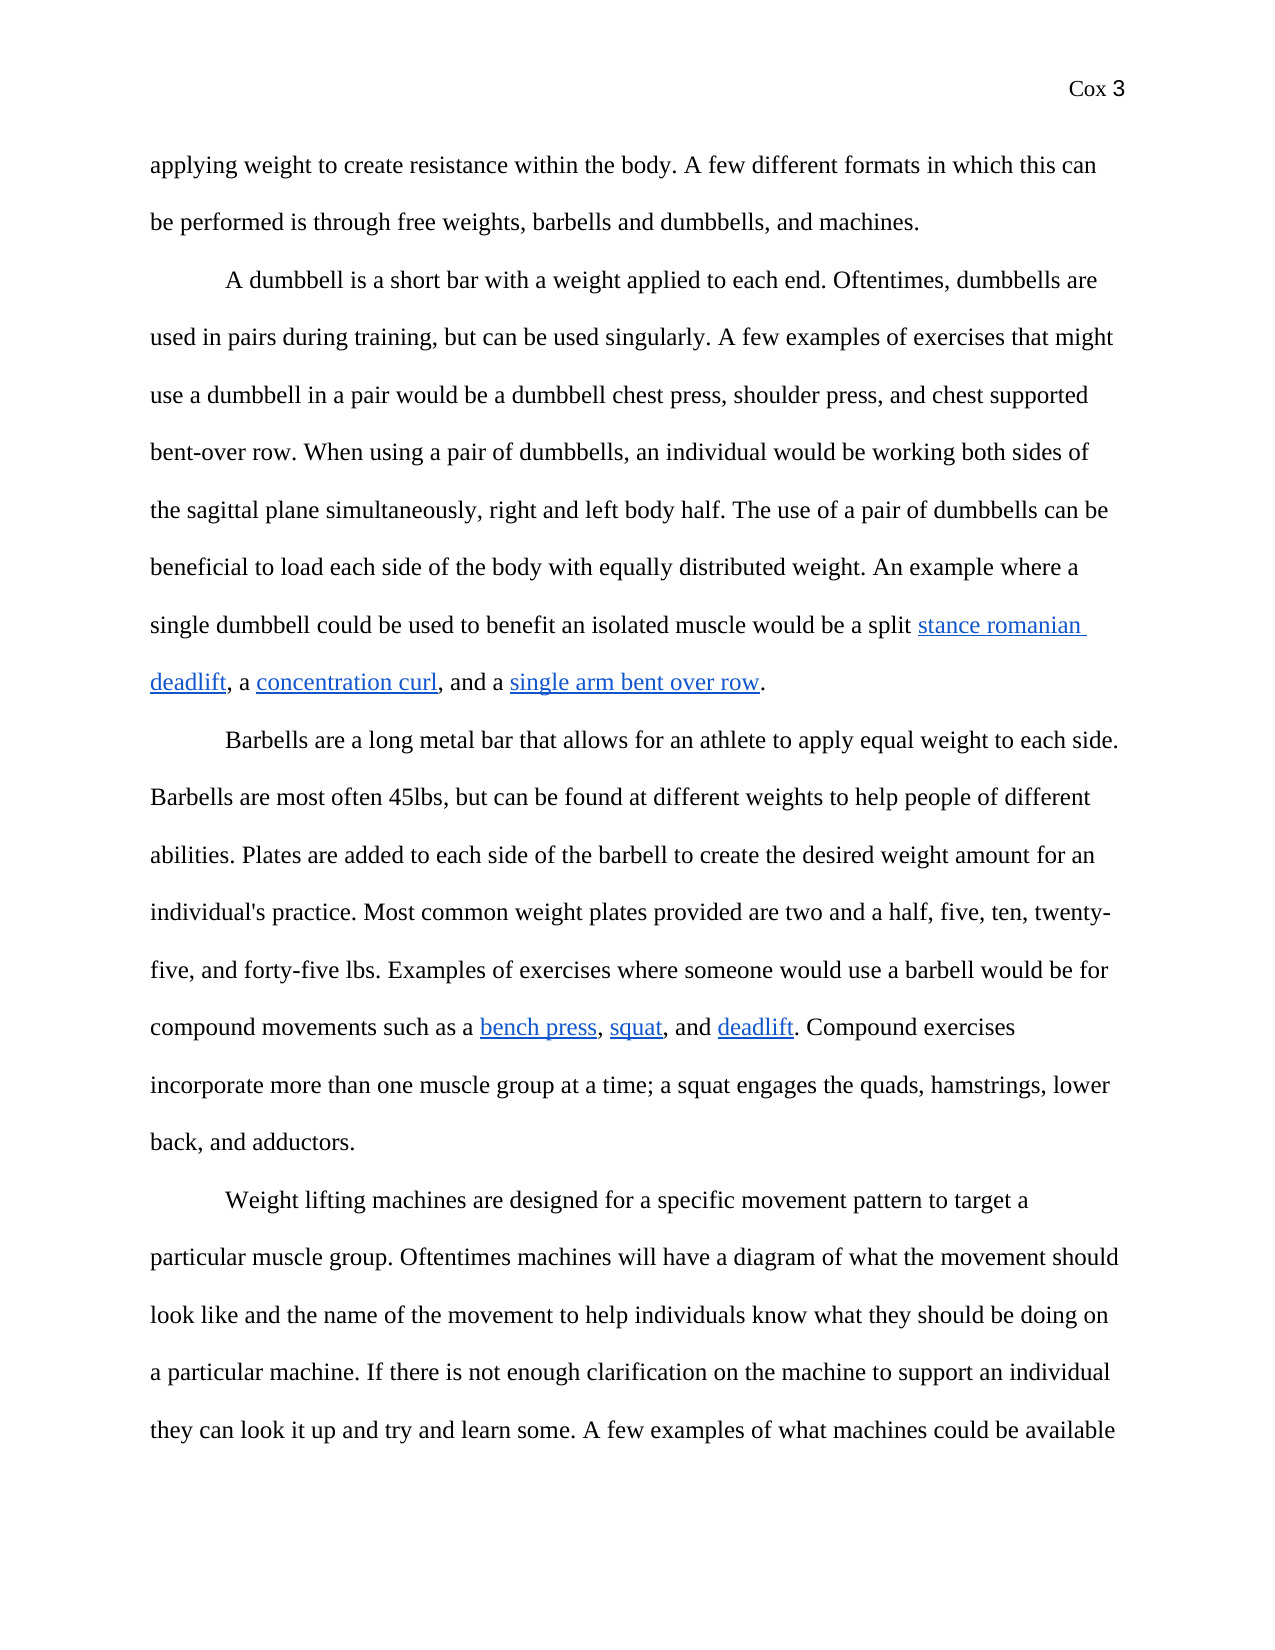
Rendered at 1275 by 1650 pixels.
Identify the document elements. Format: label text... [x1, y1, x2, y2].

text Barbells are a long metal bar that allows for an athlete to apply equal weight to each side. Barbells are most often 45lbs, but can be found at different weights to help people of different abilities. Plates are added to each side of the barbell to create the desired weight amount for an individual's practice. Most common weight plates provided are two and a half, five, ten, twenty-five, and forty-five lbs. Examples of exercises where someone would use a barbell would be for compound movements such as a bench press, squat, and deadlift. Compound exercises incorporate more than one muscle group at a time; a squat engages the quads, hamstrings, lower back, and adductors. [150, 725, 1125, 1156]
text A dumbbell is a short bar with a weight applied to each end. Oftentimes, dumbbells are used in pairs during training, but can be used singularly. A few examples of exercises that might use a dumbbell in a pair would be a dumbbell chest press, shoulder press, and chest supported bent-over row. When using a pair of dumbbells, an individual would be working both sides of the sagittal plane simultaneously, right and left body half. The use of a pair of dumbbells can be beneficial to load each side of the body with equally distributed weight. An example where a single dumbbell could be used to benefit an isolated muscle would be a split stance romanian deadlift, a concentration curl, and a single arm bent over row. [150, 265, 1125, 696]
text applying weight to create resistance within the body. A few different formats in which this can be performed is through free weights, barbells and dumbbells, and machines. [150, 150, 1125, 236]
text Weight lifting machines are designed for a specific movement pattern to target a particular muscle group. Oftentimes machines will have a diagram of what the movement should look like and the name of the movement to help individuals know what they should be doing on a particular machine. If there is not enough clarification on the machine to support an individual they can look it up and try and learn some. A few examples of what machines could be available [150, 1185, 1125, 1444]
